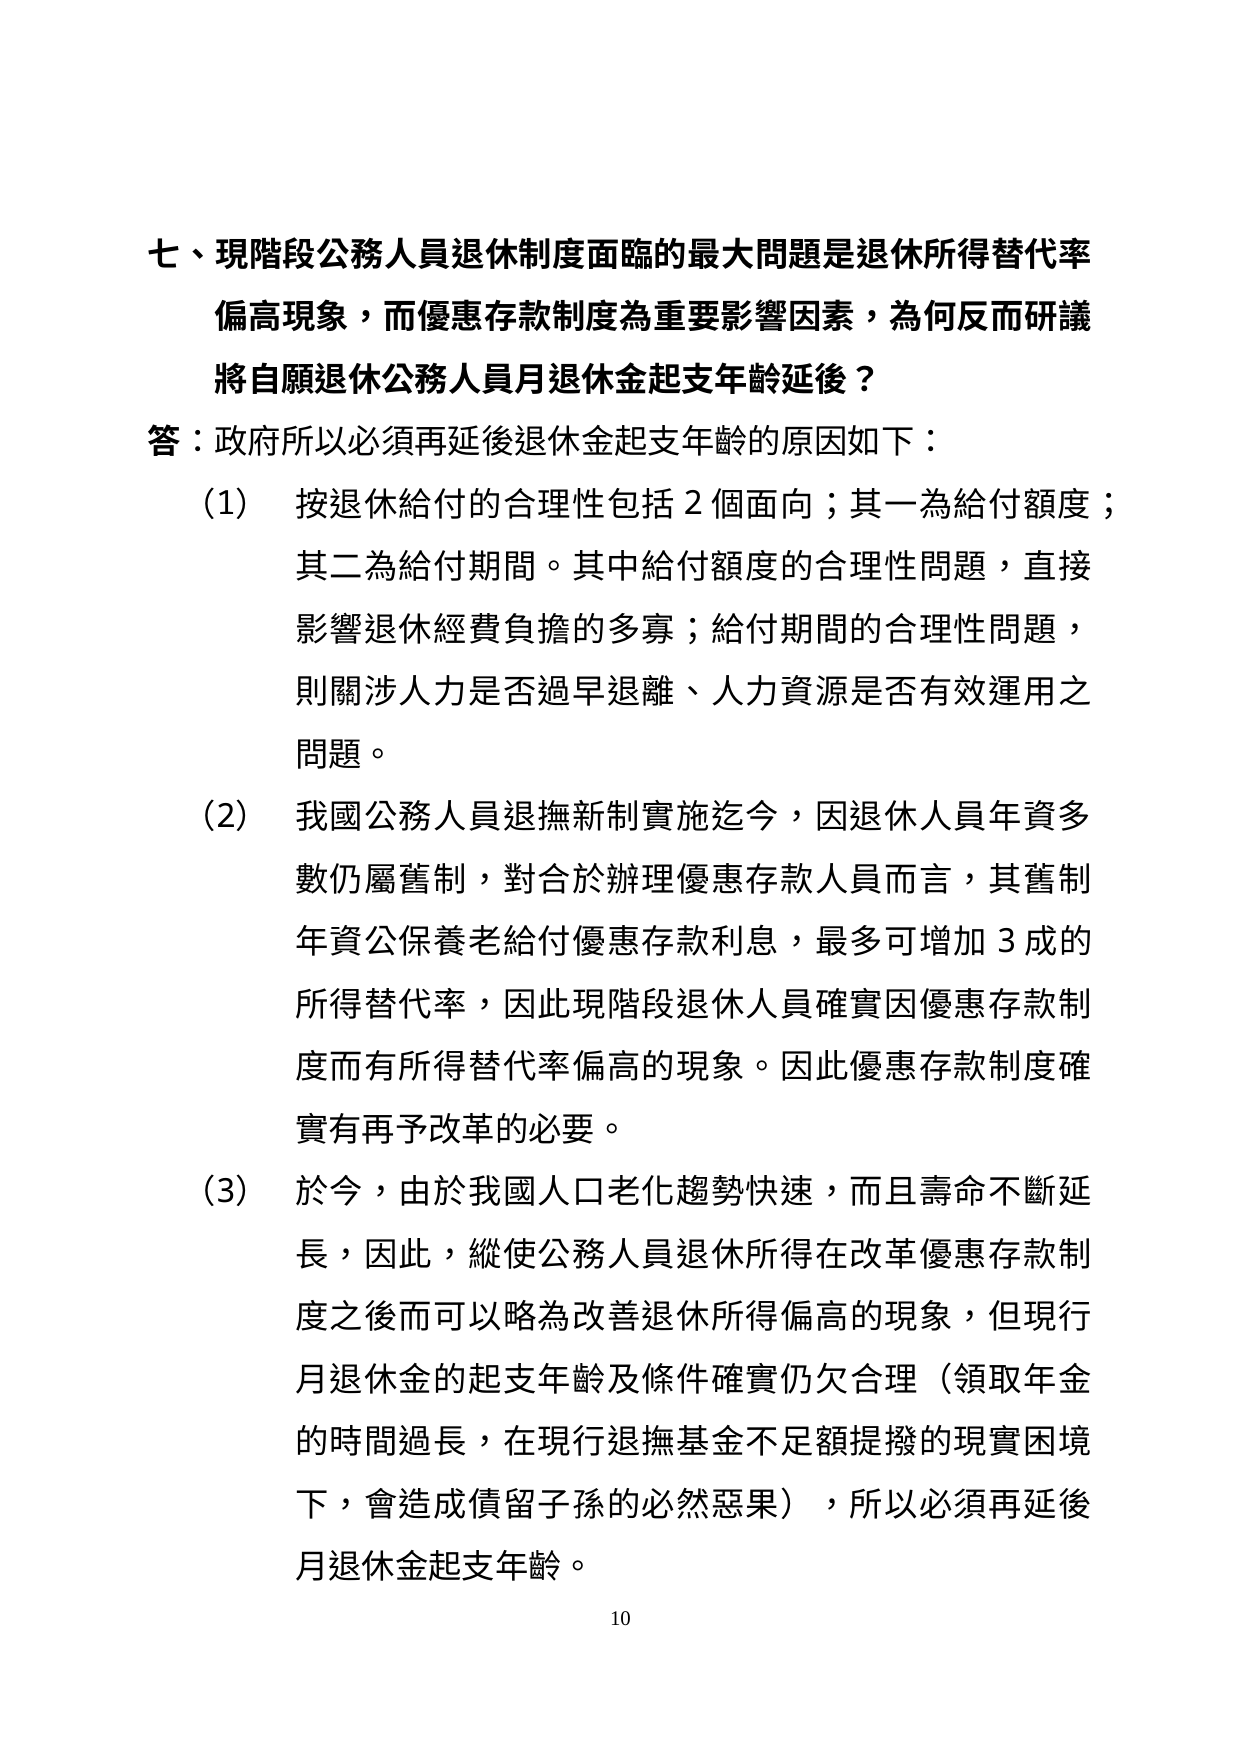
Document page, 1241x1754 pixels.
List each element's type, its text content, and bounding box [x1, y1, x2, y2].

list 按退休給付的合理性包括2個面向；其一為給付額度；其二為給付期間。其中給付額度的合理性問題，直接影響退休經費負擔的多寡；給付期間的合理性問題，則關涉人力是否過早退離、人力資源是否有效運用之問題。 [182, 460, 1092, 773]
list 我國公務人員退撫新制實施迄今，因退休人員年資多數仍屬舊制，對合於辦理優惠存款人員而言，其舊制年資公保養老給付優惠存款利息，最多可增加3成的所得替代率，因此現階段退休人員確實因優惠存款制度而有所得替代率偏高的現象。因此優惠存款制度確實有再予改革的必要。 [182, 773, 1092, 1148]
list 於今，由於我國人口老化趨勢快速，而且壽命不斷延長，因此，縱使公務人員退休所得在改革優惠存款制度之後而可以略為改善退休所得偏高的現象，但現行月退休金的起支年齡及條件確實仍欠合理（領取年金的時間過長，在現行退撫基金不足額提撥的現實困境下，會造成債留子孫的必然惡果），所以必須再延後月退休金起支年齡。 [182, 1148, 1092, 1585]
text 七、現階段公務人員退休制度面臨的最大問題是退休所得替代率偏高現象，而優惠存款制度為重要影響因素，為何反而研議將自願退休公務人員月退休金起支年齡延後？ [148, 210, 1092, 398]
text 答：政府所以必須再延後退休金起支年齡的原因如下： [148, 398, 1092, 460]
